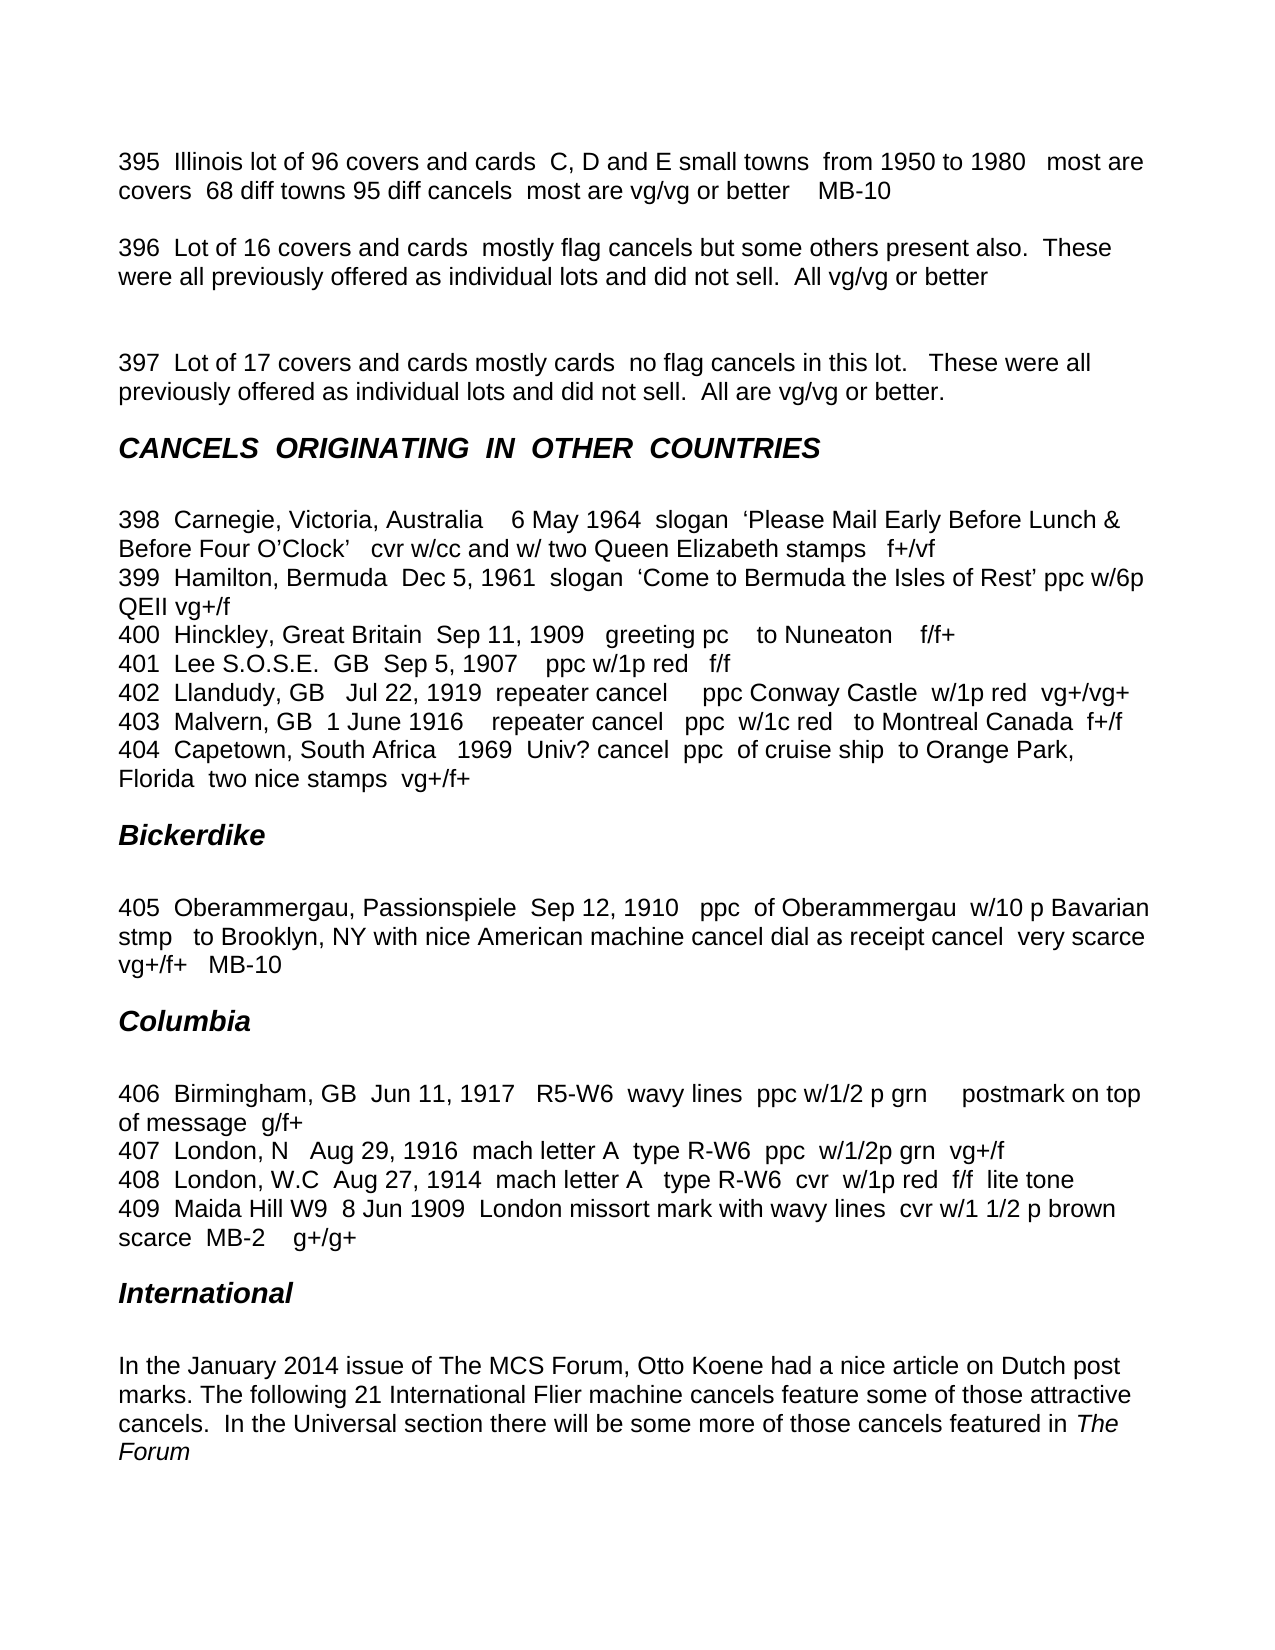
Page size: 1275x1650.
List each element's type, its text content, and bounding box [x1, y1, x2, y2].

text 404 Capetown, South Africa 1969 Univ? cancel ppc of cruise ship to Orange Park, Florida two nice stamps vg+/f+ [118, 735, 1157, 793]
text 403 Malvern, GB 1 June 1916 repeater cancel ppc w/1c red to Montreal Canada f+/f [118, 707, 1157, 735]
text 401 Lee S.O.S.E. GB Sep 5, 1907 ppc w/1p red f/f [118, 649, 1157, 678]
text 405 Oberammergau, Passionspiele Sep 12, 1910 ppc of Oberammergau w/10 p Bavarian stmp to Brooklyn, NY with nice American machine cancel dial as receipt cancel very scarce vg+/f+ MB-10 [118, 893, 1157, 979]
text 406 Birmingham, GB Jun 11, 1917 R5-W6 wavy lines ppc w/1/2 p grn postmark on top of message g/f+ [118, 1079, 1157, 1136]
text In the January 2014 issue of The MCS Forum, Otto Koene had a nice article on Dutch post marks. The following 21 International Flier machine cancels feature some of those attractive cancels. In the Universal section there will be some more of those cancels featured in The Forum [118, 1351, 1157, 1466]
text 407 London, N Aug 29, 1916 mach letter A type R-W6 ppc w/1/2p grn vg+/f [118, 1136, 1157, 1165]
text 395 Illinois lot of 96 covers and cards C, D and E small towns from 1950 to 1980 most are covers 68 diff towns 95 diff cancels most are vg/vg or better MB-10 [118, 147, 1157, 204]
subtitle CANCELS ORIGINATING IN OTHER COUNTRIES [118, 431, 1157, 464]
text 397 Lot of 17 covers and cards mostly cards no flag cancels in this lot. These were all previously offered as individual lots and did not sell. All are vg/vg or better. [118, 348, 1157, 406]
subtitle International [118, 1276, 1157, 1310]
text 396 Lot of 16 covers and cards mostly flag cancels but some others present also. These were all previously offered as individual lots and did not sell. All vg/vg or better [118, 233, 1157, 291]
text 400 Hinckley, Great Britain Sep 11, 1909 greeting pc to Nuneaton f/f+ [118, 620, 1157, 649]
text 409 Maida Hill W9 8 Jun 1909 London missort mark with wavy lines cvr w/1 1/2 p brown scarce MB-2 g+/g+ [118, 1194, 1157, 1251]
subtitle Columbia [118, 1004, 1157, 1037]
text 399 Hamilton, Bermuda Dec 5, 1961 slogan ‘Come to Bermuda the Isles of Rest’ ppc w/6p QEII vg+/f [118, 563, 1157, 620]
text 408 London, W.C Aug 27, 1914 mach letter A type R-W6 cvr w/1p red f/f lite tone [118, 1165, 1157, 1194]
text 402 Llandudy, GB Jul 22, 1919 repeater cancel ppc Conway Castle w/1p red vg+/vg+ [118, 678, 1157, 707]
subtitle Bickerdike [118, 818, 1157, 851]
text 398 Carnegie, Victoria, Australia 6 May 1964 slogan ‘Please Mail Early Before Lunch & Before Four O’Clock’ cvr w/cc and w/ two Queen Elizabeth stamps f+/vf [118, 505, 1157, 563]
